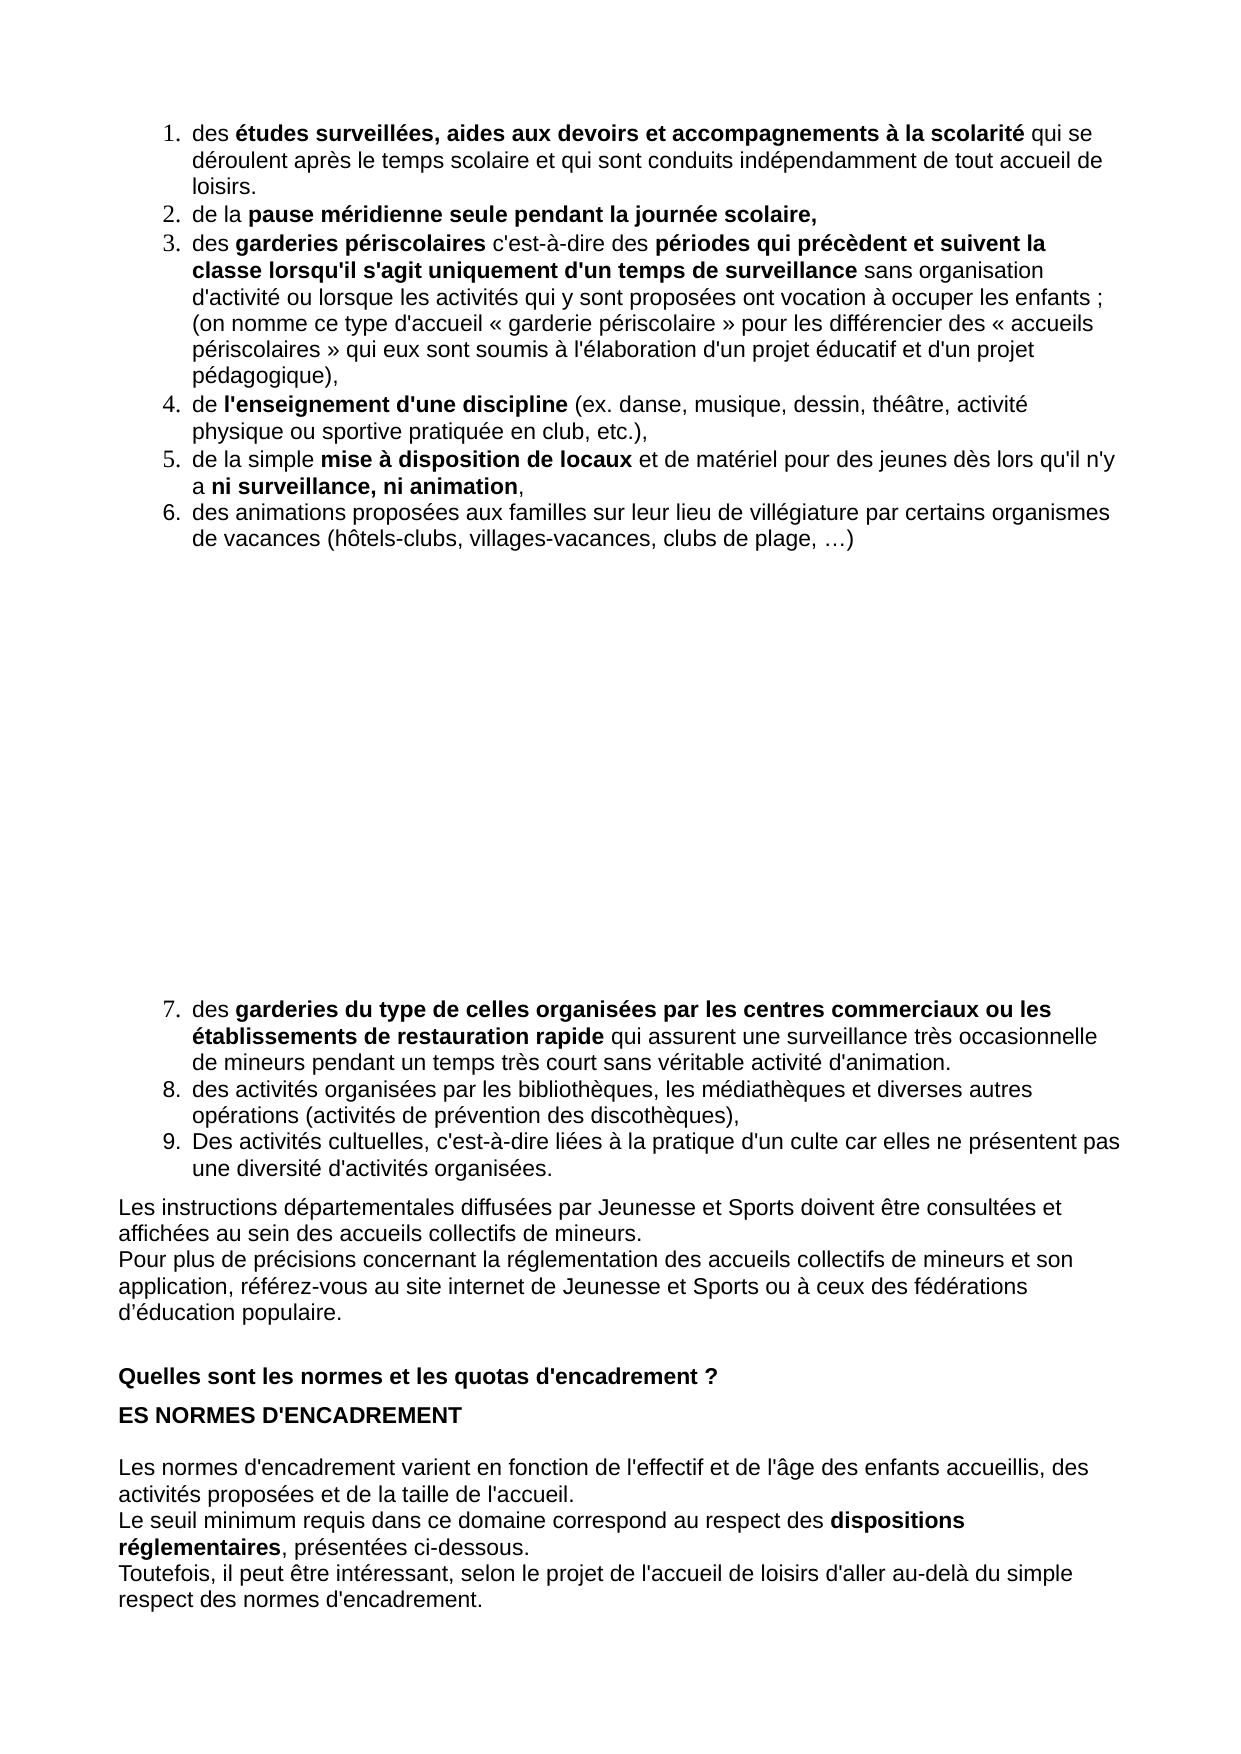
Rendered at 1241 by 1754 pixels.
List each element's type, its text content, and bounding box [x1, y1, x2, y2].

text ES NORMES D'ENCADREMENT Les normes d'encadrement varient en fonction de l'effectif et de l'âge des enfants accueillis, des activités proposées et de la taille de l'accueil. Le seuil minimum requis dans ce domaine correspond au respect des dispositions réglementaires, présentées ci-dessous. Toutefois, il peut être intéressant, selon le projet de l'accueil de loisirs d'aller au-delà du simple respect des normes d'encadrement. [118, 1402, 1122, 1612]
list des garderies du type de celles organisées par les centres commerciaux ou les établissements de restauration rapide qui assurent une surveillance très occasionnelle de mineurs pendant un temps très court sans véritable activité d'animation. [162, 994, 1122, 1076]
subtitle Quelles sont les normes et les quotas d'encadrement ? [118, 1363, 1122, 1389]
list Des activités cultuelles, c'est-à-dire liées à la pratique d'un culte car elles ne présentent pas une diversité d'activités organisées. [162, 1128, 1122, 1181]
list des activités organisées par les bibliothèques, les médiathèques et diverses autres opérations (activités de prévention des discothèques), [162, 1076, 1122, 1128]
list des animations proposées aux familles sur leur lieu de villégiature par certains organismes de vacances (hôtels-clubs, villages-vacances, clubs de plage, …) [162, 499, 1122, 994]
list des études surveillées, aides aux devoirs et accompagnements à la scolarité qui se déroulent après le temps scolaire et qui sont conduits indépendamment de tout accueil de loisirs. [162, 118, 1122, 199]
text Les instructions départementales diffusées par Jeunesse et Sports doivent être consultées et affichées au sein des accueils collectifs de mineurs. Pour plus de précisions concernant la réglementation des accueils collectifs de mineurs et son application, référez-vous au site internet de Jeunesse et Sports ou à ceux des fédérations d’éducation populaire. [118, 1193, 1122, 1325]
list de l'enseignement d'une discipline (ex. danse, musique, dessin, théâtre, activité physique ou sportive pratiquée en club, etc.), [162, 389, 1122, 444]
list de la pause méridienne seule pendant la journée scolaire, [162, 199, 1122, 228]
list des garderies périscolaires c'est-à-dire des périodes qui précèdent et suivent la classe lorsqu'il s'agit uniquement d'un temps de surveillance sans organisation d'activité ou lorsque les activités qui y sont proposées ont vocation à occuper les enfants ; (on nomme ce type d'accueil « garderie périscolaire » pour les différencier des « accueils périscolaires » qui eux sont soumis à l'élaboration d'un projet éducatif et d'un projet pédagogique), [162, 228, 1122, 389]
list de la simple mise à disposition de locaux et de matériel pour des jeunes dès lors qu'il n'y a ni surveillance, ni animation, [162, 444, 1122, 499]
